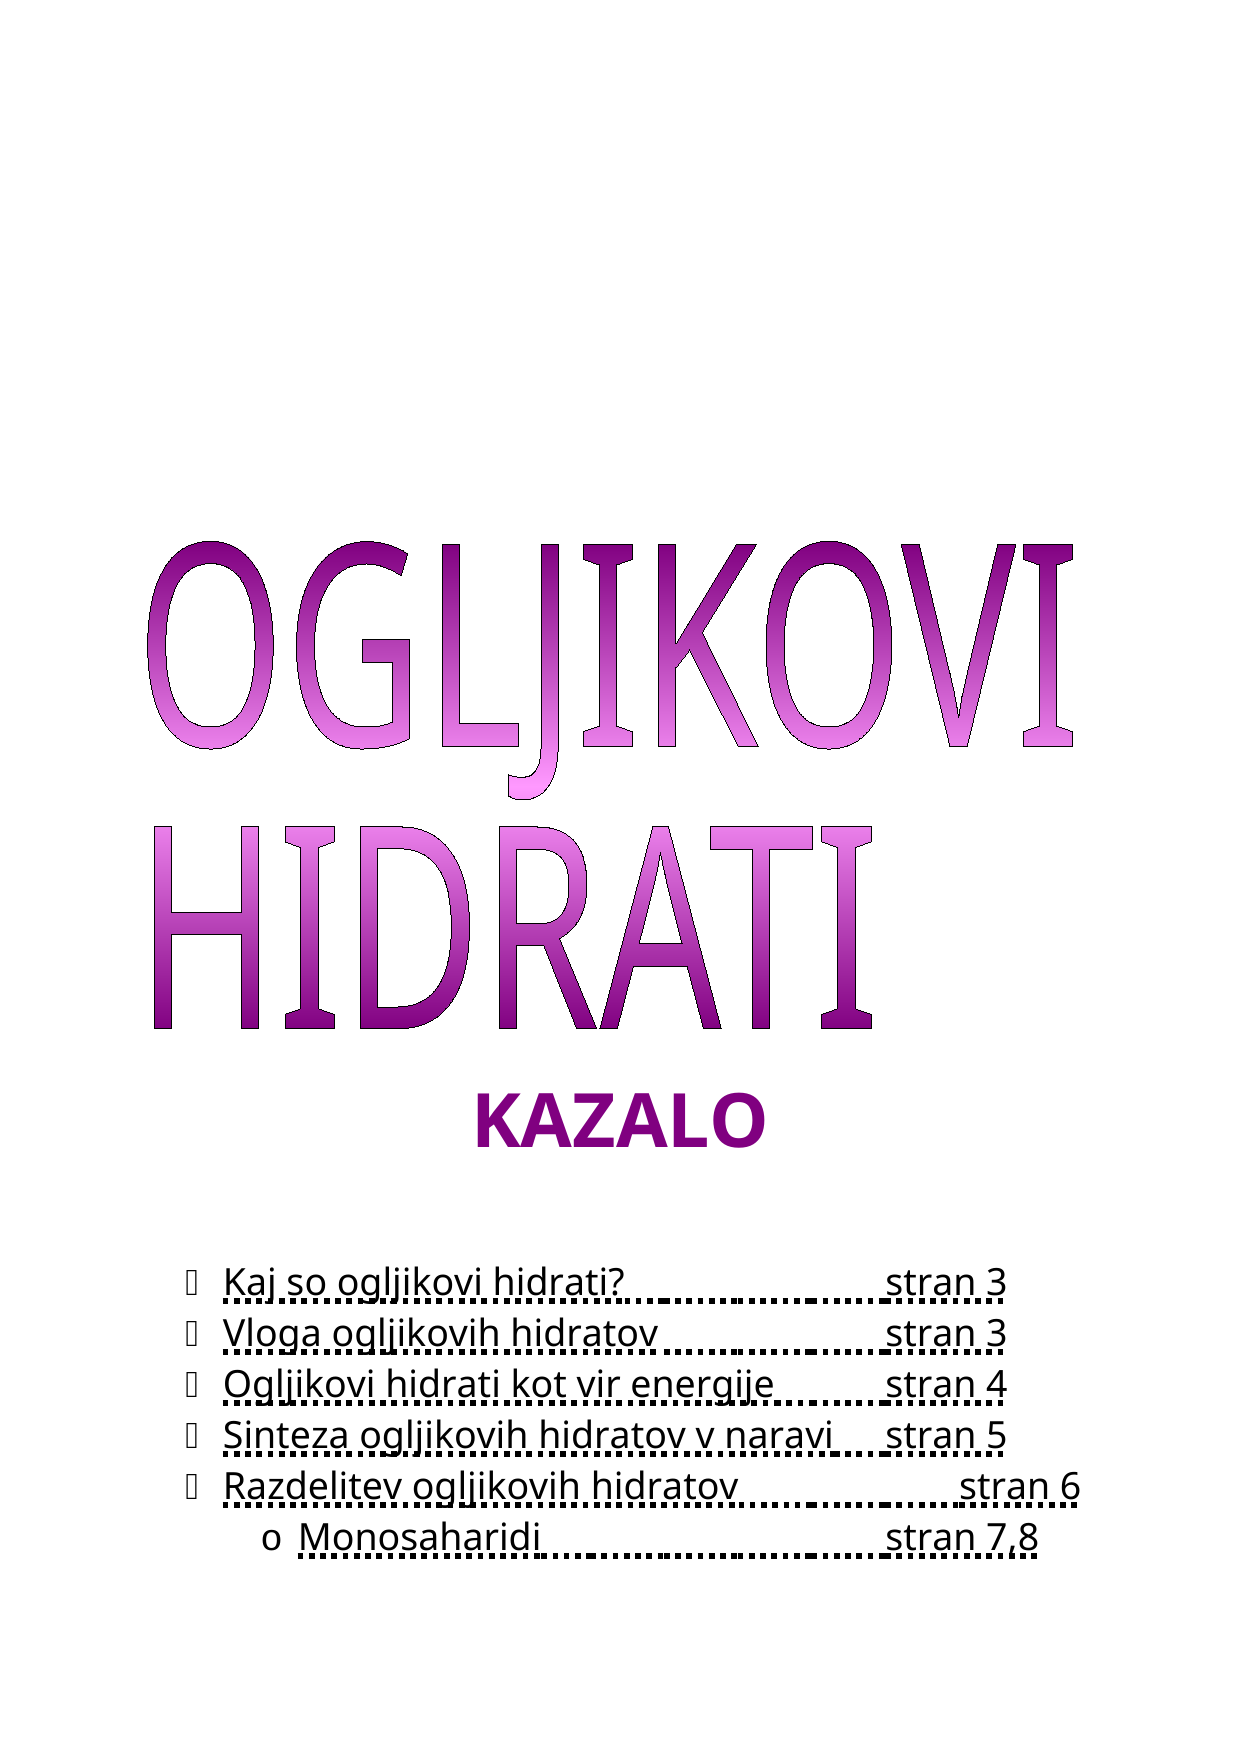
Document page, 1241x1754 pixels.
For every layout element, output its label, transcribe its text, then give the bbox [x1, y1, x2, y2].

list Vloga ogljikovih hidratov stran 3 [185, 1306, 1093, 1357]
list Sinteza ogljikovih hidratov v naravi stran 5 [185, 1408, 1093, 1459]
list Monosaharidi stran 7,8 [260, 1510, 1093, 1561]
list Kaj so ogljikovi hidrati? stran 3 [185, 1255, 1093, 1306]
subtitle KAZALO [148, 1068, 1093, 1170]
list Ogljikovi hidrati kot vir energije stran 4 [185, 1357, 1093, 1408]
list Razdelitev ogljikovih hidratov stran 6 [185, 1459, 1093, 1510]
